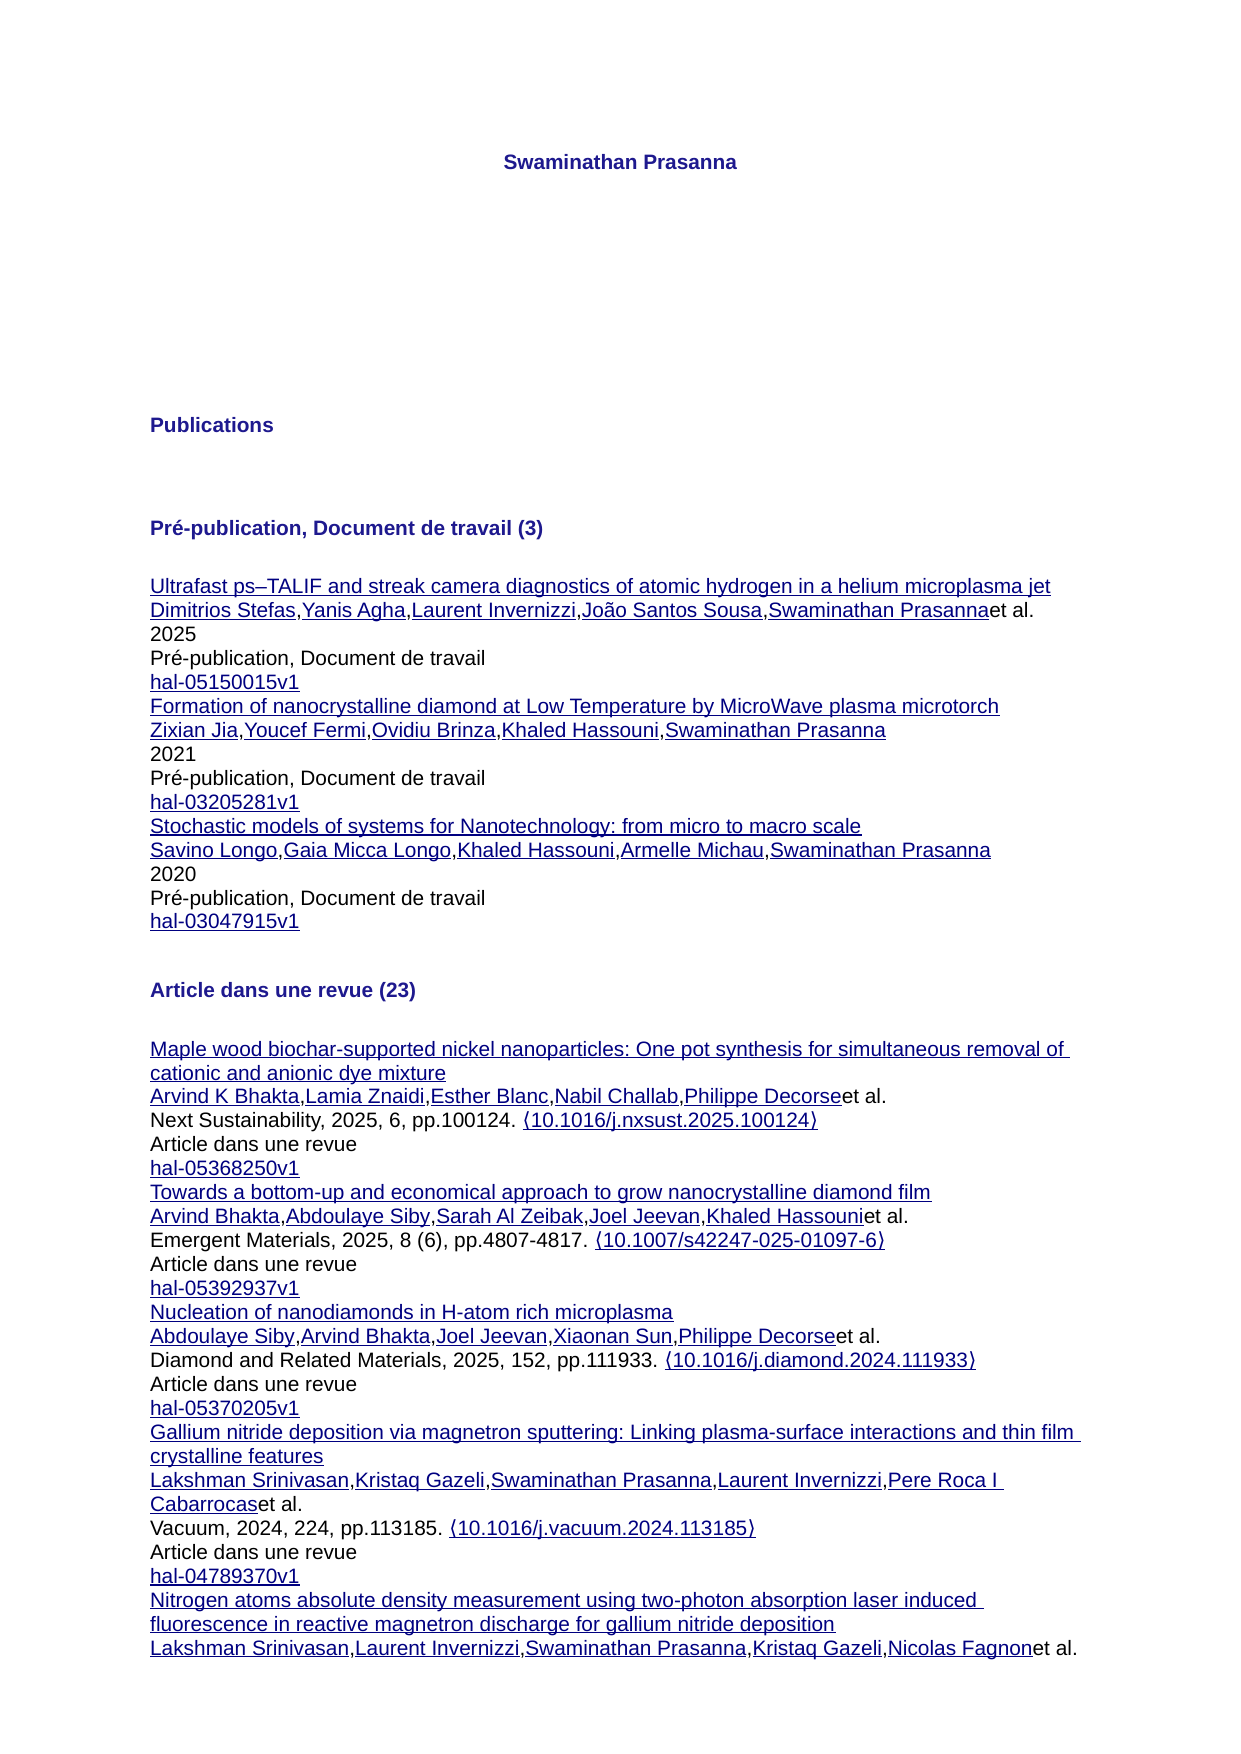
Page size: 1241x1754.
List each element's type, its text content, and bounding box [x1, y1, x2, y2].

table_cell Nitrogen atoms absolute density measurement using two-photon absorption laser induced fluorescence in reactive magnetron discharge for gallium nitride deposition Lakshman Srinivasan,Laurent Invernizzi,Swaminathan Prasanna,Kristaq Gazeli,Nicolas Fagnonet al. [150, 1588, 1090, 1659]
subtitle Publications [150, 412, 1090, 436]
table_cell Formation of nanocrystalline diamond at Low Temperature by MicroWave plasma microtorch Zixian Jia,Youcef Fermi,Ovidiu Brinza,Khaled Hassouni,Swaminathan Prasanna 2021 Pré-publication, Document de travail hal-03205281v1 [150, 694, 1090, 813]
subtitle Swaminathan Prasanna [150, 150, 1090, 174]
table_header Ultrafast ps–TALIF and streak camera diagnostics of atomic hydrogen in a helium microplasma jet Dimitrios Stefas,Yanis Agha,Laurent Invernizzi,João Santos Sousa,Swaminathan Prasannaet al. 2025 Pré-publication, Document de travail hal-05150015v1 [150, 574, 1090, 694]
table_cell Nucleation of nanodiamonds in H-atom rich microplasma Abdoulaye Siby,Arvind Bhakta,Joel Jeevan,Xiaonan Sun,Philippe Decorseet al. Diamond and Related Materials, 2025, 152, pp.111933. ⟨10.1016/j.diamond.2024.111933⟩ Article dans une revue hal-05370205v1 [150, 1300, 1090, 1420]
subtitle Pré-publication, Document de travail (3) [150, 516, 1090, 539]
table_header Maple wood biochar-supported nickel nanoparticles: One pot synthesis for simultaneous removal of cationic and anionic dye mixture Arvind K Bhakta,Lamia Znaidi,Esther Blanc,Nabil Challab,Philippe Decorseet al. Next Sustainability, 2025, 6, pp.100124. ⟨10.1016/j.nxsust.2025.100124⟩ Article dans une revue hal-05368250v1 [150, 1036, 1090, 1180]
table_cell Towards a bottom-up and economical approach to grow nanocrystalline diamond film Arvind Bhakta,Abdoulaye Siby,Sarah Al Zeibak,Joel Jeevan,Khaled Hassouniet al. Emergent Materials, 2025, 8 (6), pp.4807-4817. ⟨10.1007/s42247-025-01097-6⟩ Article dans une revue hal-05392937v1 [150, 1180, 1090, 1300]
table_cell Stochastic models of systems for Nanotechnology: from micro to macro scale Savino Longo,Gaia Micca Longo,Khaled Hassouni,Armelle Michau,Swaminathan Prasanna 2020 Pré-publication, Document de travail hal-03047915v1 [150, 814, 1090, 933]
subtitle Article dans une revue (23) [150, 978, 1090, 1002]
table_cell Gallium nitride deposition via magnetron sputtering: Linking plasma-surface interactions and thin film crystalline features Lakshman Srinivasan,Kristaq Gazeli,Swaminathan Prasanna,Laurent Invernizzi,Pere Roca I Cabarrocaset al. Vacuum, 2024, 224, pp.113185. ⟨10.1016/j.vacuum.2024.113185⟩ Article dans une revue hal-04789370v1 [150, 1420, 1090, 1587]
